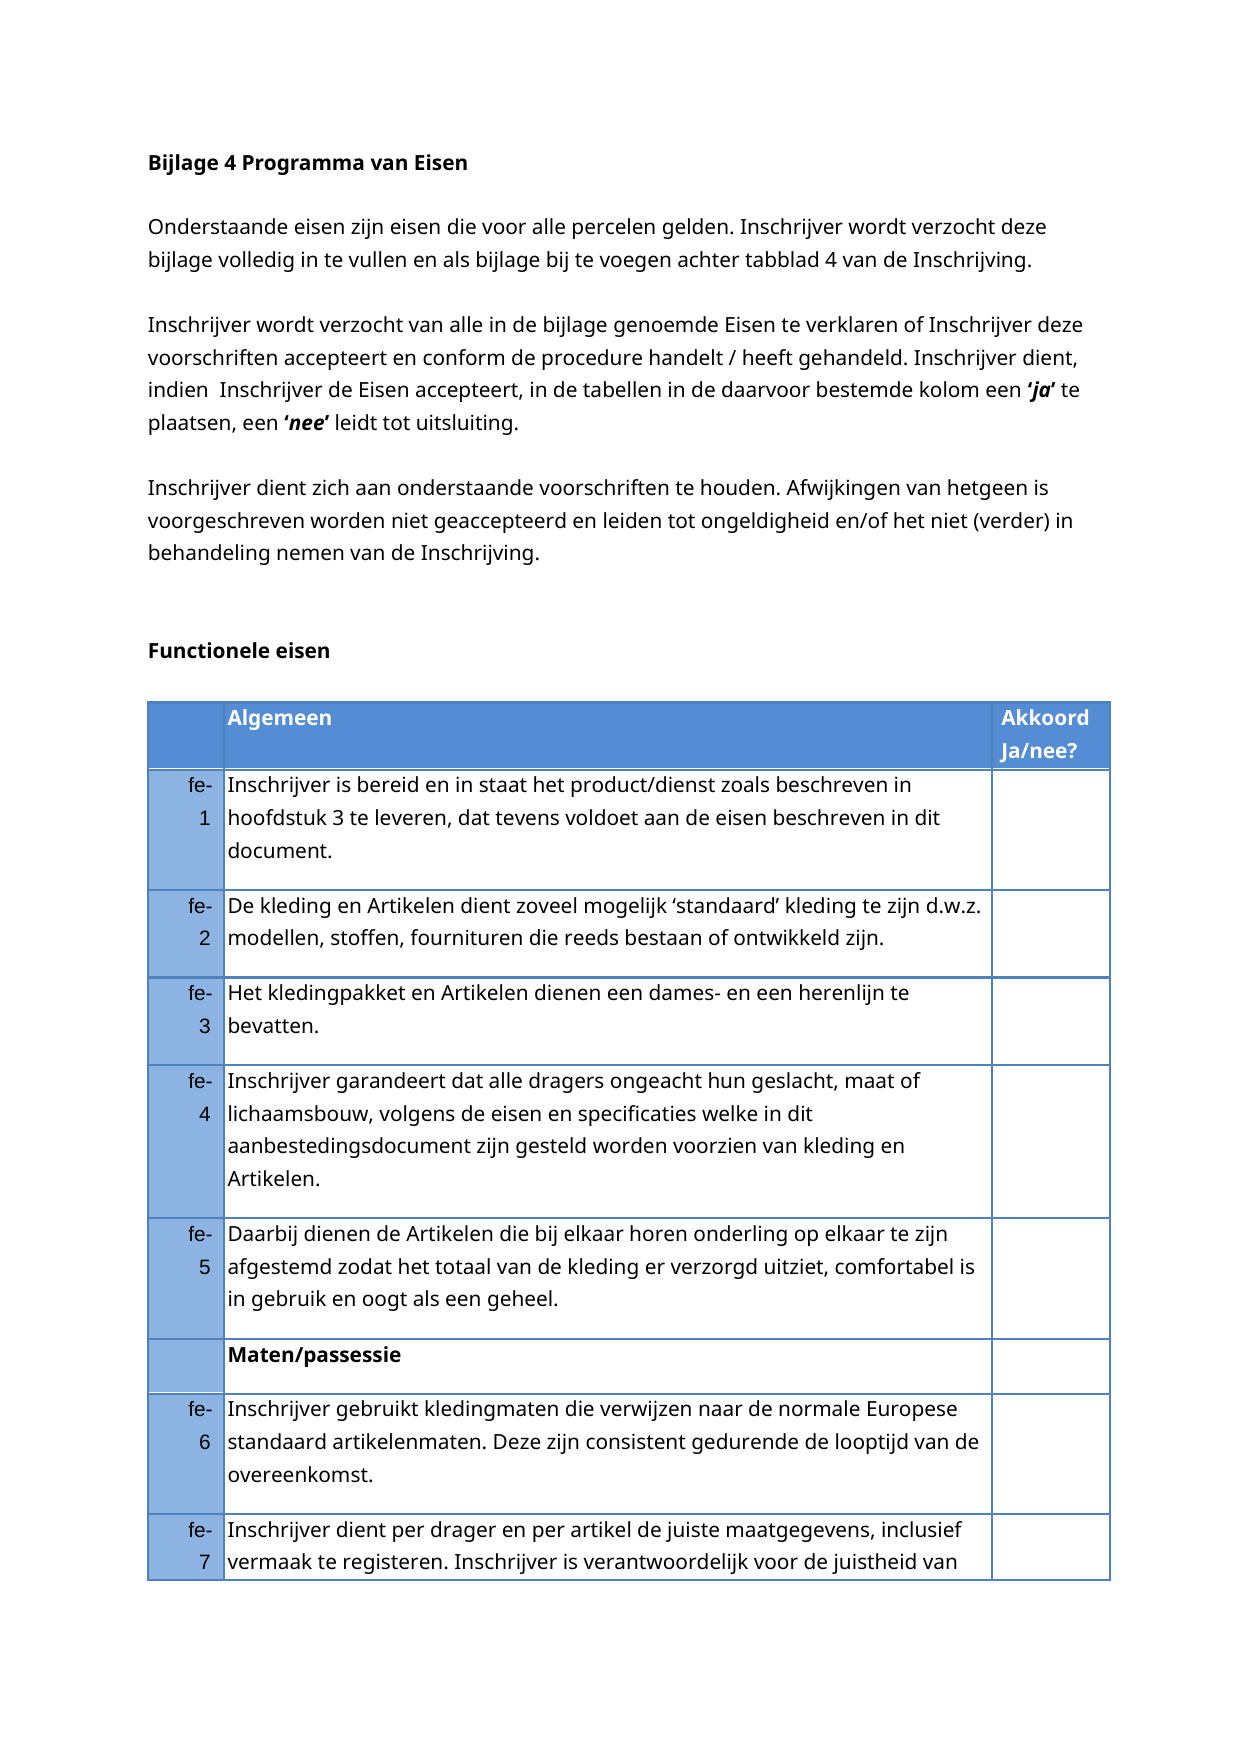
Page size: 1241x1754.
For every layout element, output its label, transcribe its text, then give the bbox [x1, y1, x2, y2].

text Functionele eisen [148, 636, 1093, 665]
table_cell [993, 1066, 1109, 1217]
table_cell [993, 979, 1109, 1064]
text Inschrijver wordt verzocht van alle in de bijlage genoemde Eisen te verklaren of Inschrijver deze voorschriften accepteert en conform de procedure handelt / heeft gehandeld. Inschrijver dient, indien Inschrijver de Eisen accepteert, in de tabellen in de daarvoor bestemde kolom een ‘ja’ te plaatsen, een ‘nee’ leidt tot uitsluiting. [148, 310, 1093, 436]
text Inschrijver dient zich aan onderstaande voorschriften te houden. Afwijkingen van hetgeen is voorgeschreven worden niet geaccepteerd en leiden tot ongeldigheid en/of het niet (verder) in behandeling nemen van de Inschrijving. [148, 473, 1093, 567]
table_header Algemeen [225, 704, 991, 768]
table_cell [149, 771, 223, 889]
table_cell [149, 1066, 223, 1217]
table_cell Inschrijver is bereid en in staat het product/dienst zoals beschreven in hoofdstuk 3 te leveren, dat tevens voldoet aan de eisen beschreven in dit document. [225, 771, 991, 889]
table_cell De kleding en Artikelen dient zoveel mogelijk ‘standaard’ kleding te zijn d.w.z. modellen, stoffen, fournituren die reeds bestaan of ontwikkeld zijn. [225, 891, 991, 976]
table_cell Inschrijver dient per drager en per artikel de juiste maatgegevens, inclusief vermaak te registeren. Inschrijver is verantwoordelijk voor de juistheid van [225, 1515, 991, 1579]
table_cell Inschrijver gebruikt kledingmaten die verwijzen naar de normale Europese standaard artikelenmaten. Deze zijn consistent gedurende de looptijd van de overeenkomst. [225, 1395, 991, 1513]
table_cell [993, 1395, 1109, 1513]
table_cell [149, 1395, 223, 1513]
table_cell Het kledingpakket en Artikelen dienen een dames- en een herenlijn te bevatten. [225, 979, 991, 1064]
text Onderstaande eisen zijn eisen die voor alle percelen gelden. Inschrijver wordt verzocht deze bijlage volledig in te vullen en als bijlage bij te voegen achter tabblad 4 van de Inschrijving. [148, 212, 1093, 273]
table_cell Daarbij dienen de Artikelen die bij elkaar horen onderling op elkaar te zijn afgestemd zodat het totaal van de kleding er verzorgd uitziet, comfortabel is in gebruik en oogt als een geheel. [225, 1219, 991, 1338]
table_cell Inschrijver garandeert dat alle dragers ongeacht hun geslacht, maat of lichaamsbouw, volgens de eisen en specificaties welke in dit aanbestedingsdocument zijn gesteld worden voorzien van kleding en Artikelen. [225, 1066, 991, 1217]
table_cell [149, 1219, 223, 1338]
table_cell [149, 1515, 223, 1579]
table_header [149, 704, 223, 768]
table_cell [993, 1515, 1109, 1579]
table_cell [993, 771, 1109, 889]
text Bijlage 4 Programma van Eisen [148, 148, 1093, 176]
table_cell Maten/passessie [225, 1340, 991, 1392]
table_cell [993, 1340, 1109, 1392]
table_cell [149, 1340, 223, 1392]
table_header Akkoord Ja/nee? [993, 704, 1109, 768]
table_cell [993, 891, 1109, 976]
table_cell [149, 979, 223, 1064]
table_cell [993, 1219, 1109, 1338]
table_cell [149, 891, 223, 976]
